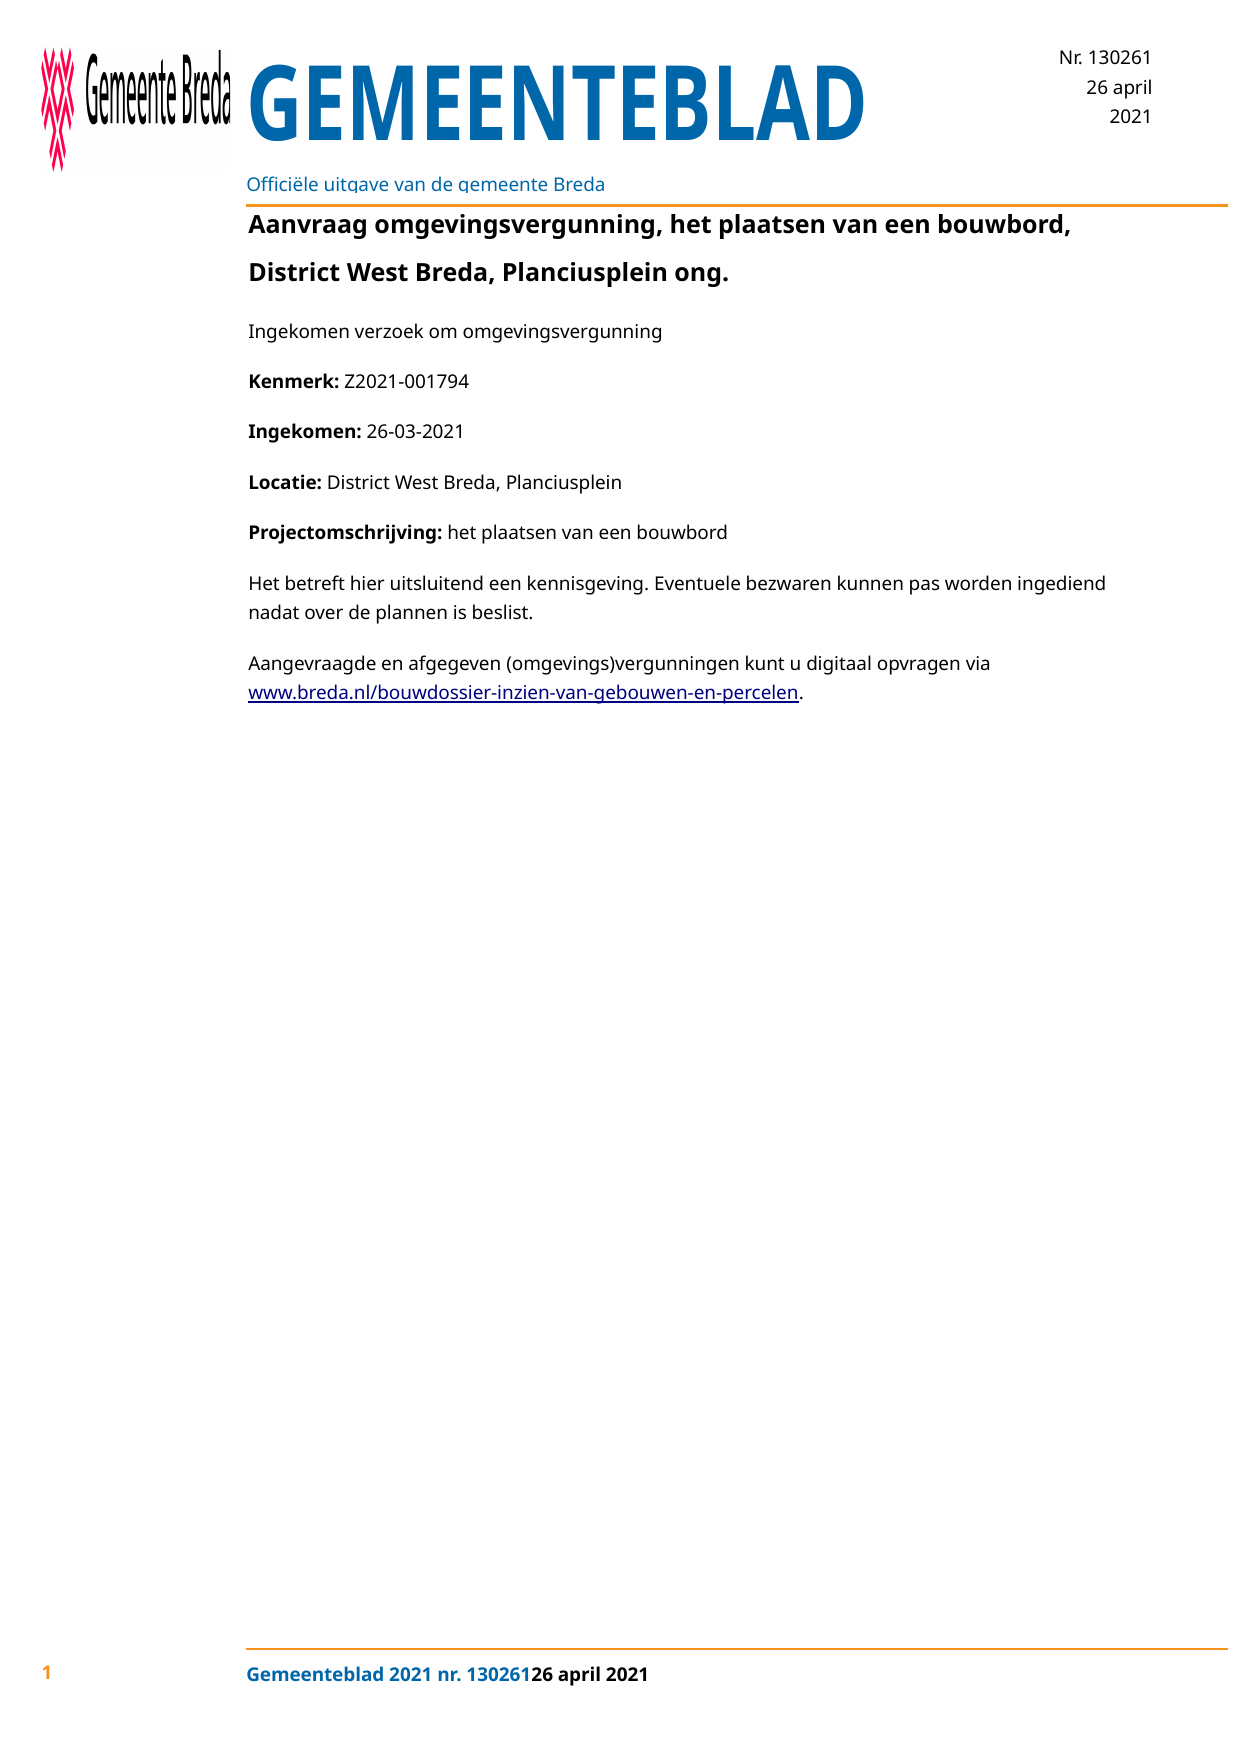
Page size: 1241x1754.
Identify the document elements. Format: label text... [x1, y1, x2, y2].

text Kenmerk: Z2021-001794 [248, 368, 1152, 394]
text Het betreft hier uitsluitend een kennisgeving. Eventuele bezwaren kunnen pas worden ingediend nadat over de plannen is beslist. [248, 570, 1152, 625]
text Aanvraag omgevingsvergunning, het plaatsen van een bouwbord, District West Breda, Planciusplein ong. [248, 207, 1152, 288]
picture [41, 47, 231, 172]
text Aangevraagde en afgegeven (omgevings)vergunningen kunt u digitaal opvragen via www.breda.nl/bouwdossier-inzien-van-gebouwen-en-percelen. [248, 650, 1152, 705]
text Locatie: District West Breda, Planciusplein [248, 469, 1152, 495]
text Projectomschrijving: het plaatsen van een bouwbord [248, 519, 1152, 545]
text Ingekomen verzoek om omgevingsvergunning [248, 318, 1152, 344]
text Ingekomen: 26-03-2021 [248, 419, 1152, 444]
